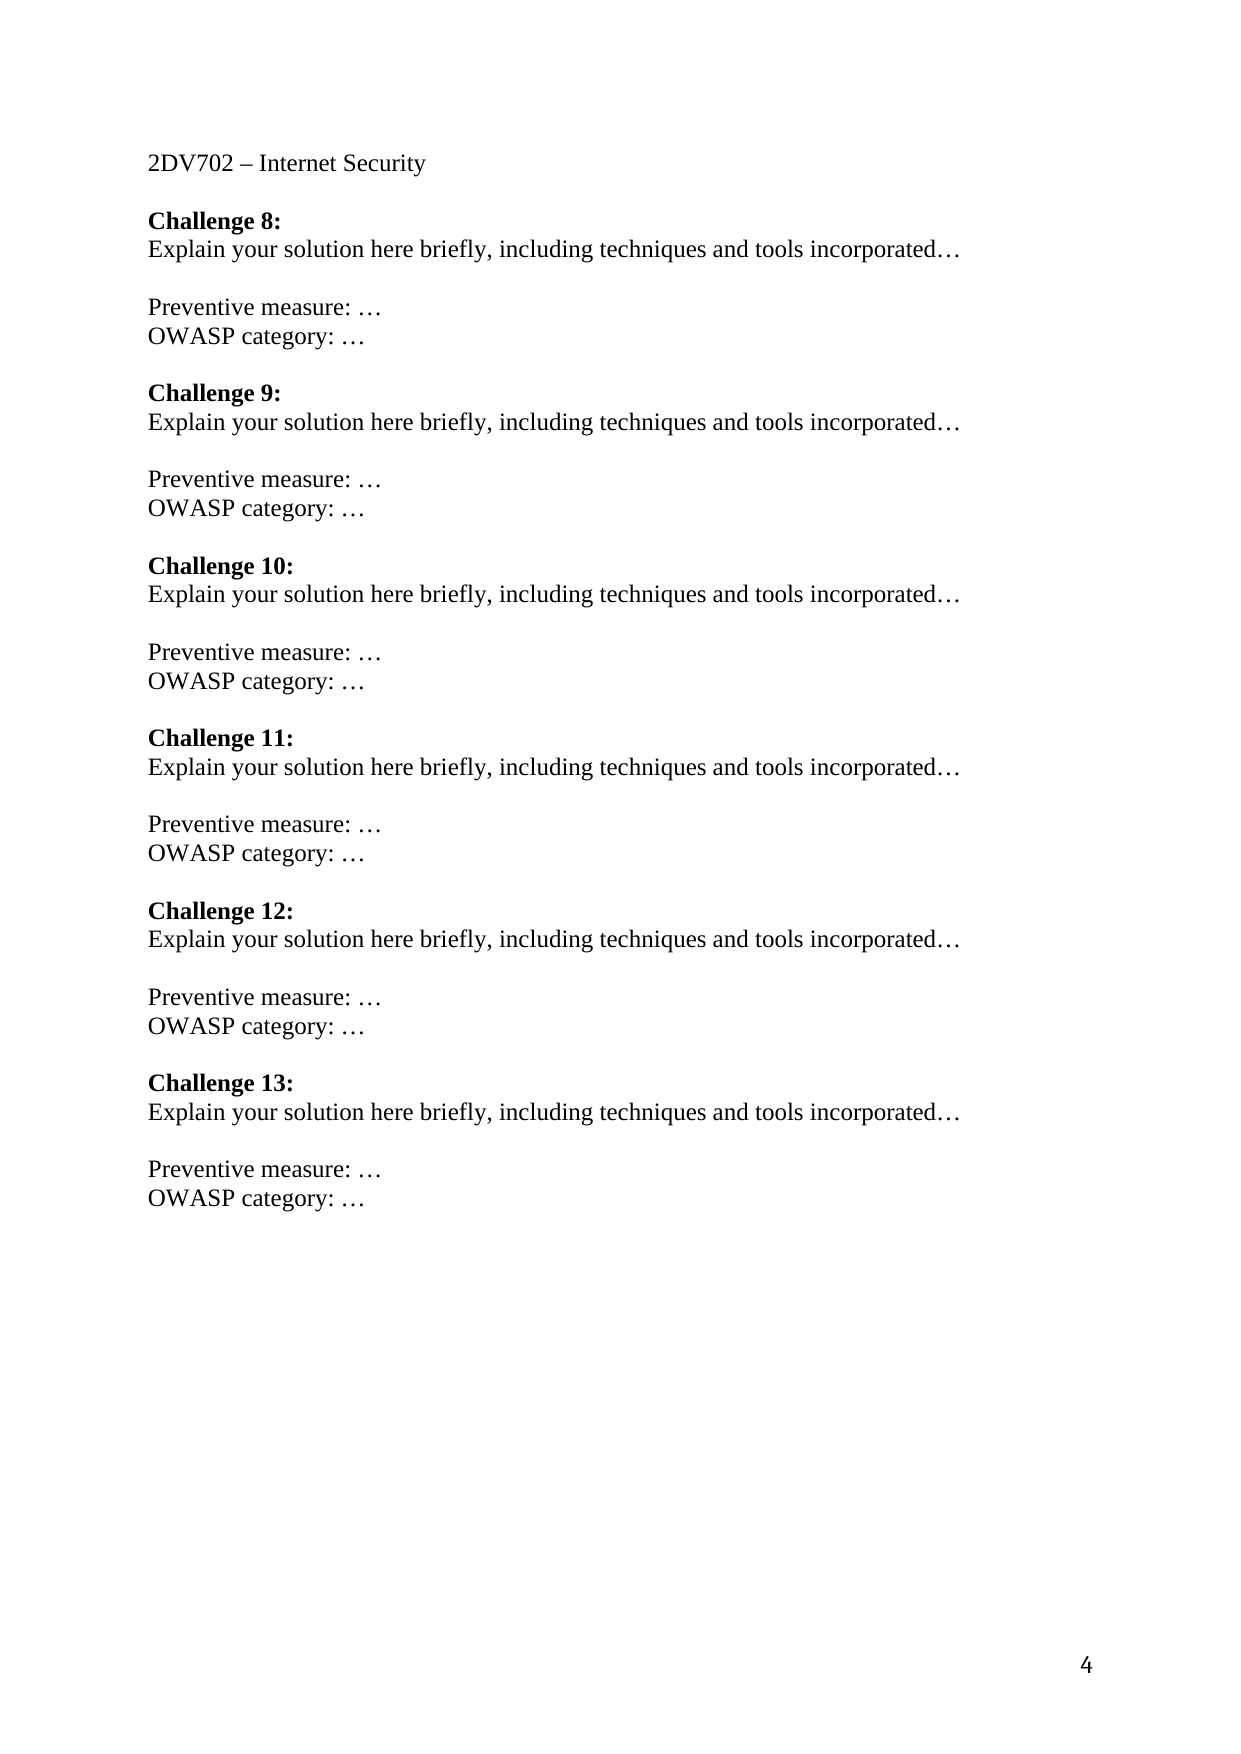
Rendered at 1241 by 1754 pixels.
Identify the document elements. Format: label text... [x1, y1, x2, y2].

text Explain your solution here briefly, including techniques and tools incorporated… [148, 1097, 1093, 1126]
text Challenge 11: [148, 723, 1093, 752]
text Explain your solution here briefly, including techniques and tools incorporated… [148, 752, 1093, 781]
text Preventive measure: … [148, 982, 1093, 1011]
text Challenge 9: [148, 378, 1093, 407]
text OWASP category: … [148, 838, 1093, 867]
text Preventive measure: … [148, 464, 1093, 493]
text Preventive measure: … [148, 292, 1093, 321]
text Challenge 8: [148, 206, 1093, 234]
text Preventive measure: … [148, 809, 1093, 838]
text Challenge 12: [148, 896, 1093, 924]
text Explain your solution here briefly, including techniques and tools incorporated… [148, 924, 1093, 953]
text OWASP category: … [148, 666, 1093, 694]
text Explain your solution here briefly, including techniques and tools incorporated… [148, 234, 1093, 263]
text Preventive measure: … [148, 1154, 1093, 1183]
text Challenge 13: [148, 1068, 1093, 1097]
text OWASP category: … [148, 1183, 1093, 1212]
text Explain your solution here briefly, including techniques and tools incorporated… [148, 579, 1093, 608]
text OWASP category: … [148, 1011, 1093, 1039]
text Preventive measure: … [148, 637, 1093, 666]
text OWASP category: … [148, 321, 1093, 349]
text OWASP category: … [148, 493, 1093, 522]
text Explain your solution here briefly, including techniques and tools incorporated… [148, 407, 1093, 436]
text Challenge 10: [148, 551, 1093, 579]
